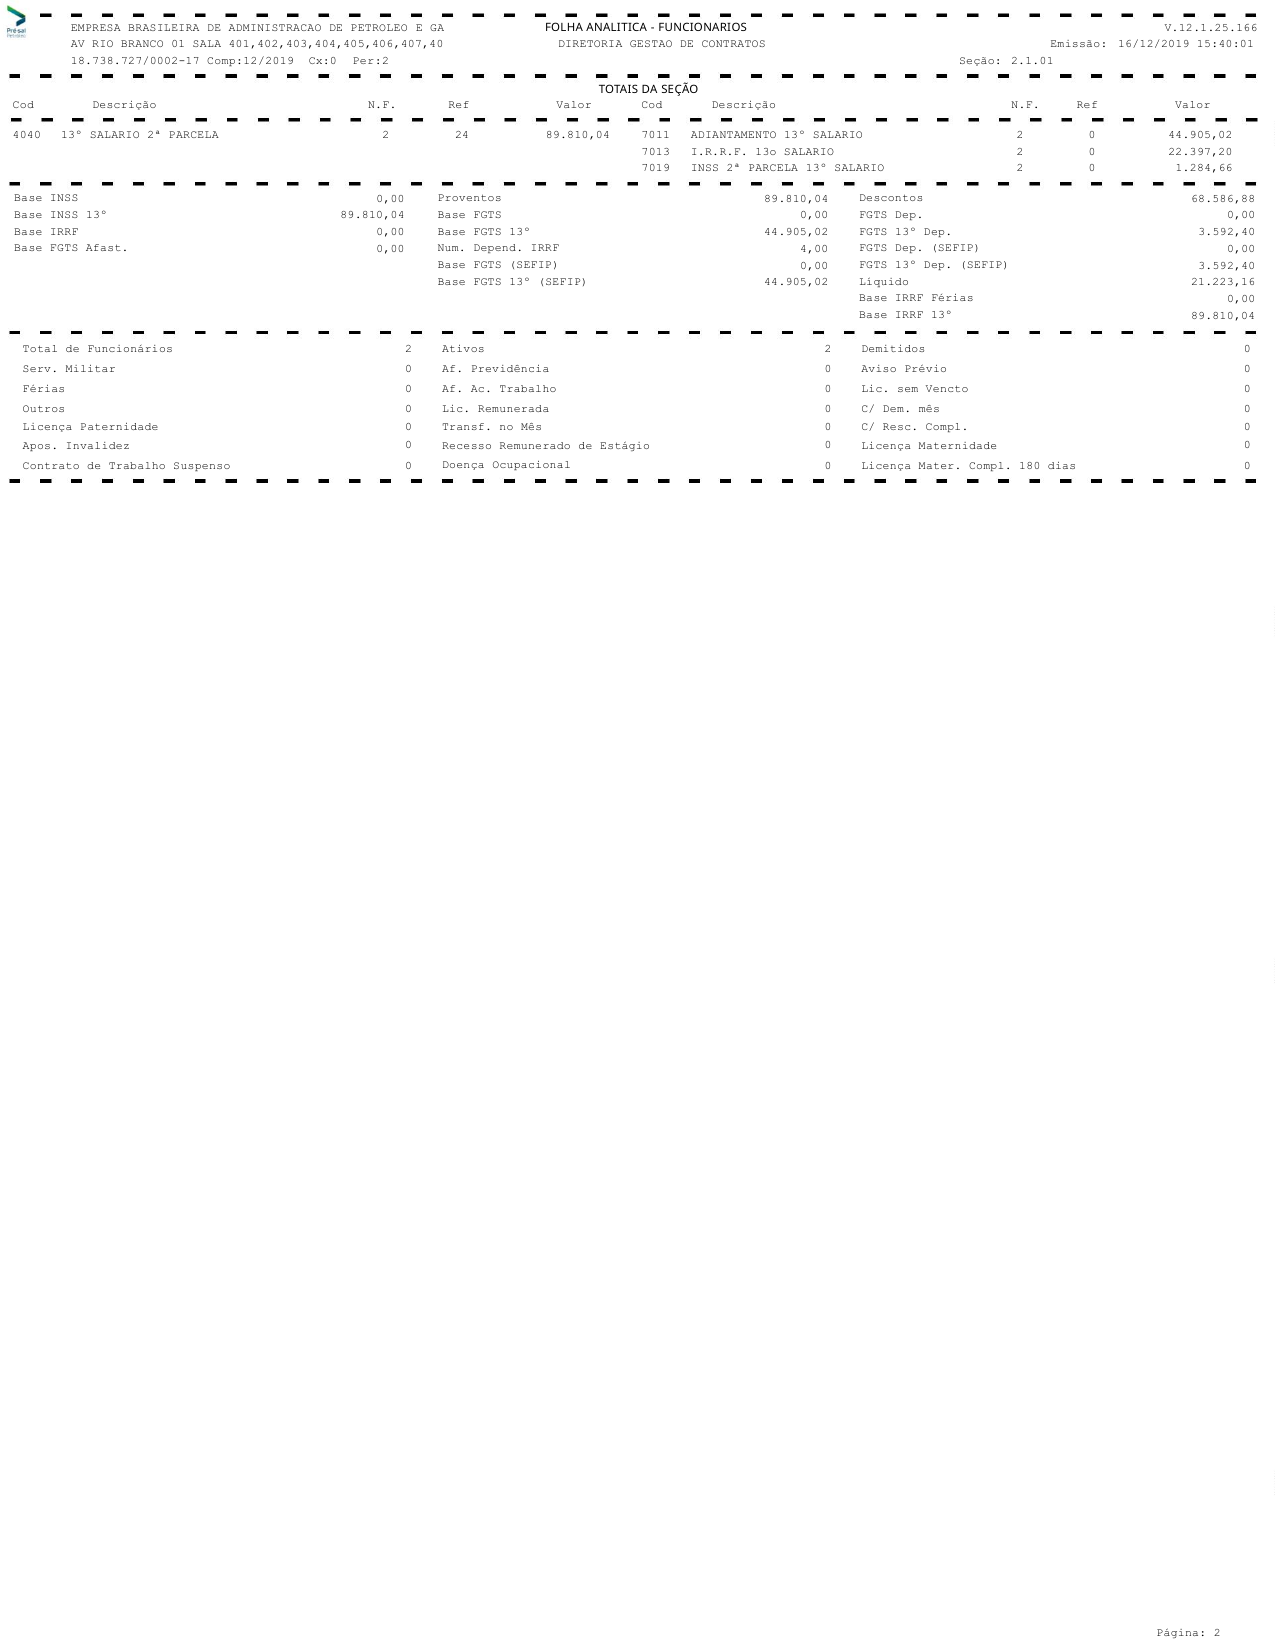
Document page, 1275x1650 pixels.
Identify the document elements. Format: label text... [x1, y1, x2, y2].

text Base FGTS [437, 207, 519, 221]
text Ativos [442, 342, 502, 356]
text Licença Maternidade [861, 438, 1018, 452]
text I.R.R.F. 13o SALARIO [691, 144, 888, 158]
text 89.810,04 [1191, 308, 1273, 322]
text 0 [1244, 402, 1268, 415]
text Base INSS [14, 191, 96, 204]
text 2 [405, 342, 429, 356]
text N.F. [368, 97, 414, 111]
text C/ Dem. mês [861, 402, 986, 415]
text 040 [37, 128, 58, 141]
text 0 [1088, 144, 1113, 158]
text Licença Mater. Compl. 180 dias [861, 458, 1102, 472]
text 0,00 [1227, 292, 1273, 305]
text 0 [1244, 362, 1268, 375]
text FOLHA ANALITICA - FUNCIONARIOS [545, 20, 785, 34]
picture [0, 0, 1275, 1650]
text Base IRRF 13º [859, 308, 991, 321]
text AV RIO BRANCO 01 SALA 401,402,403,404,405,406,407,40 [71, 37, 469, 50]
text 2 [382, 128, 406, 141]
text 44.905,02 [1168, 128, 1250, 141]
text 13º SALARIO 2ª PARCELA [61, 128, 243, 141]
text 0 [824, 438, 849, 452]
text 0,00 [1227, 241, 1273, 255]
text ADIANTAMENTO 13º SALARIO [691, 128, 888, 141]
text Ref [448, 97, 487, 111]
text 2 [1016, 161, 1041, 174]
text 1 [71, 53, 78, 67]
text 44.905,02 [764, 225, 846, 238]
text 22.397,20 [1168, 144, 1250, 158]
text Outros [22, 402, 83, 415]
text 89.810,04 [340, 208, 422, 222]
text 0 [405, 402, 429, 415]
text 7 [641, 161, 648, 174]
text FGTS Dep. (SEFIP) [859, 241, 1033, 254]
text FGTS Dep. [859, 207, 941, 221]
text 0 [824, 362, 849, 376]
text FGTS 13º Dep. (SEFIP) [859, 257, 1033, 271]
text 0,00 [800, 258, 846, 272]
text 4,00 [800, 241, 846, 255]
text Af. Previdência [442, 362, 567, 376]
text Lic. Remunerada [442, 402, 574, 415]
text 8.738.727/0002-17 Comp:12/2019 Cx:0 Per:2 [78, 53, 414, 67]
text N.F. [1011, 97, 1057, 111]
text V.12.1.25.166 [1164, 20, 1275, 34]
text Proventos [437, 191, 519, 204]
text 0 [1088, 128, 1113, 141]
text 3.592,40 [1198, 258, 1273, 272]
text 44.905,02 [764, 275, 846, 288]
text 0 [824, 402, 849, 415]
text Seção: 2.1.01 [959, 53, 1130, 67]
text 0 [405, 438, 429, 452]
text 2 [824, 342, 849, 356]
text 0 [824, 420, 849, 433]
text Ref [1076, 97, 1115, 111]
text 0 [1244, 342, 1268, 356]
text Doença Ocupacional [442, 458, 675, 472]
text Num. Depend. IRRF [437, 241, 611, 254]
text FGTS 13º Dep. [859, 224, 1033, 238]
text INSS 2ª PARCELA 13º SALARIO [691, 161, 909, 174]
text Base FGTS 13º [437, 224, 548, 238]
text Transf. no Mês [442, 420, 574, 433]
text Férias [22, 382, 83, 395]
text TOTAIS DA SEÇÃO [598, 82, 723, 96]
text Base INSS 13º [14, 207, 124, 221]
text Emissão: [1050, 37, 1118, 50]
text 2 [1016, 128, 1041, 141]
text Serv. Militar [22, 362, 196, 375]
text C/ Resc. Compl. [861, 420, 1018, 433]
text Cod [641, 97, 680, 111]
text 21.223,16 [1191, 275, 1273, 288]
text 0 [1244, 458, 1268, 472]
text EMPRESA BRASILEIRA DE ADMINISTRACAO DE PETROLEO E GA [71, 20, 469, 34]
text Descrição [92, 97, 243, 111]
text 0 [405, 458, 429, 472]
text 7 [641, 144, 648, 158]
text 7011 [641, 128, 687, 141]
text 16/12/2019 15:40:01 [1118, 37, 1275, 50]
text 0 [1244, 438, 1268, 452]
text Total de Funcionários [22, 342, 196, 356]
text Líquido [859, 274, 1033, 288]
text 24 [455, 128, 487, 141]
text Base IRRF [14, 224, 124, 238]
text Descrição [711, 97, 793, 111]
text 013 [648, 144, 687, 158]
text Contrato de Trabalho Suspenso [22, 458, 256, 472]
text 0 [1088, 161, 1113, 174]
text 3.592,40 [1198, 225, 1273, 238]
text 4 [12, 128, 37, 141]
text 68.586,88 [1191, 191, 1273, 205]
text 0 [824, 458, 849, 472]
text 0,00 [1227, 208, 1273, 222]
text Apos. Invalidez [22, 438, 179, 452]
text 0,00 [376, 242, 422, 255]
text 0 [405, 420, 429, 433]
text 0 [1244, 382, 1268, 395]
text Base FGTS 13º (SEFIP) [437, 274, 611, 288]
text 0 [405, 362, 429, 375]
text 0 [824, 382, 849, 395]
text 019 [648, 161, 687, 174]
text Página: 2 [1156, 1626, 1237, 1639]
text Base FGTS Afast. [14, 241, 146, 254]
text 0,00 [376, 225, 422, 238]
text DIRETORIA GESTAO DE CONTRATOS [558, 37, 791, 50]
text Demitidos [861, 342, 943, 356]
text 2 [1016, 144, 1041, 158]
text Valor [556, 97, 609, 111]
text Base IRRF Férias [859, 291, 991, 304]
text 0 [1244, 420, 1268, 433]
text 0,00 [800, 208, 846, 222]
text Valor [1175, 97, 1228, 111]
text Descontos [859, 191, 941, 204]
text 89.810,04 [546, 128, 627, 141]
text Af. Ac. Trabalho [442, 382, 574, 395]
text Recesso Remunerado de Estágio [442, 438, 675, 452]
text Aviso Prévio [861, 362, 964, 376]
text Licença Paternidade [22, 420, 179, 433]
text 0 [405, 382, 429, 395]
text 1.284,66 [1175, 161, 1250, 174]
text Base FGTS (SEFIP) [437, 257, 611, 271]
text Lic. sem Vencto [861, 382, 986, 395]
text Cod [12, 97, 58, 111]
text 89.810,04 [764, 191, 846, 205]
text 0,00 [376, 191, 422, 205]
